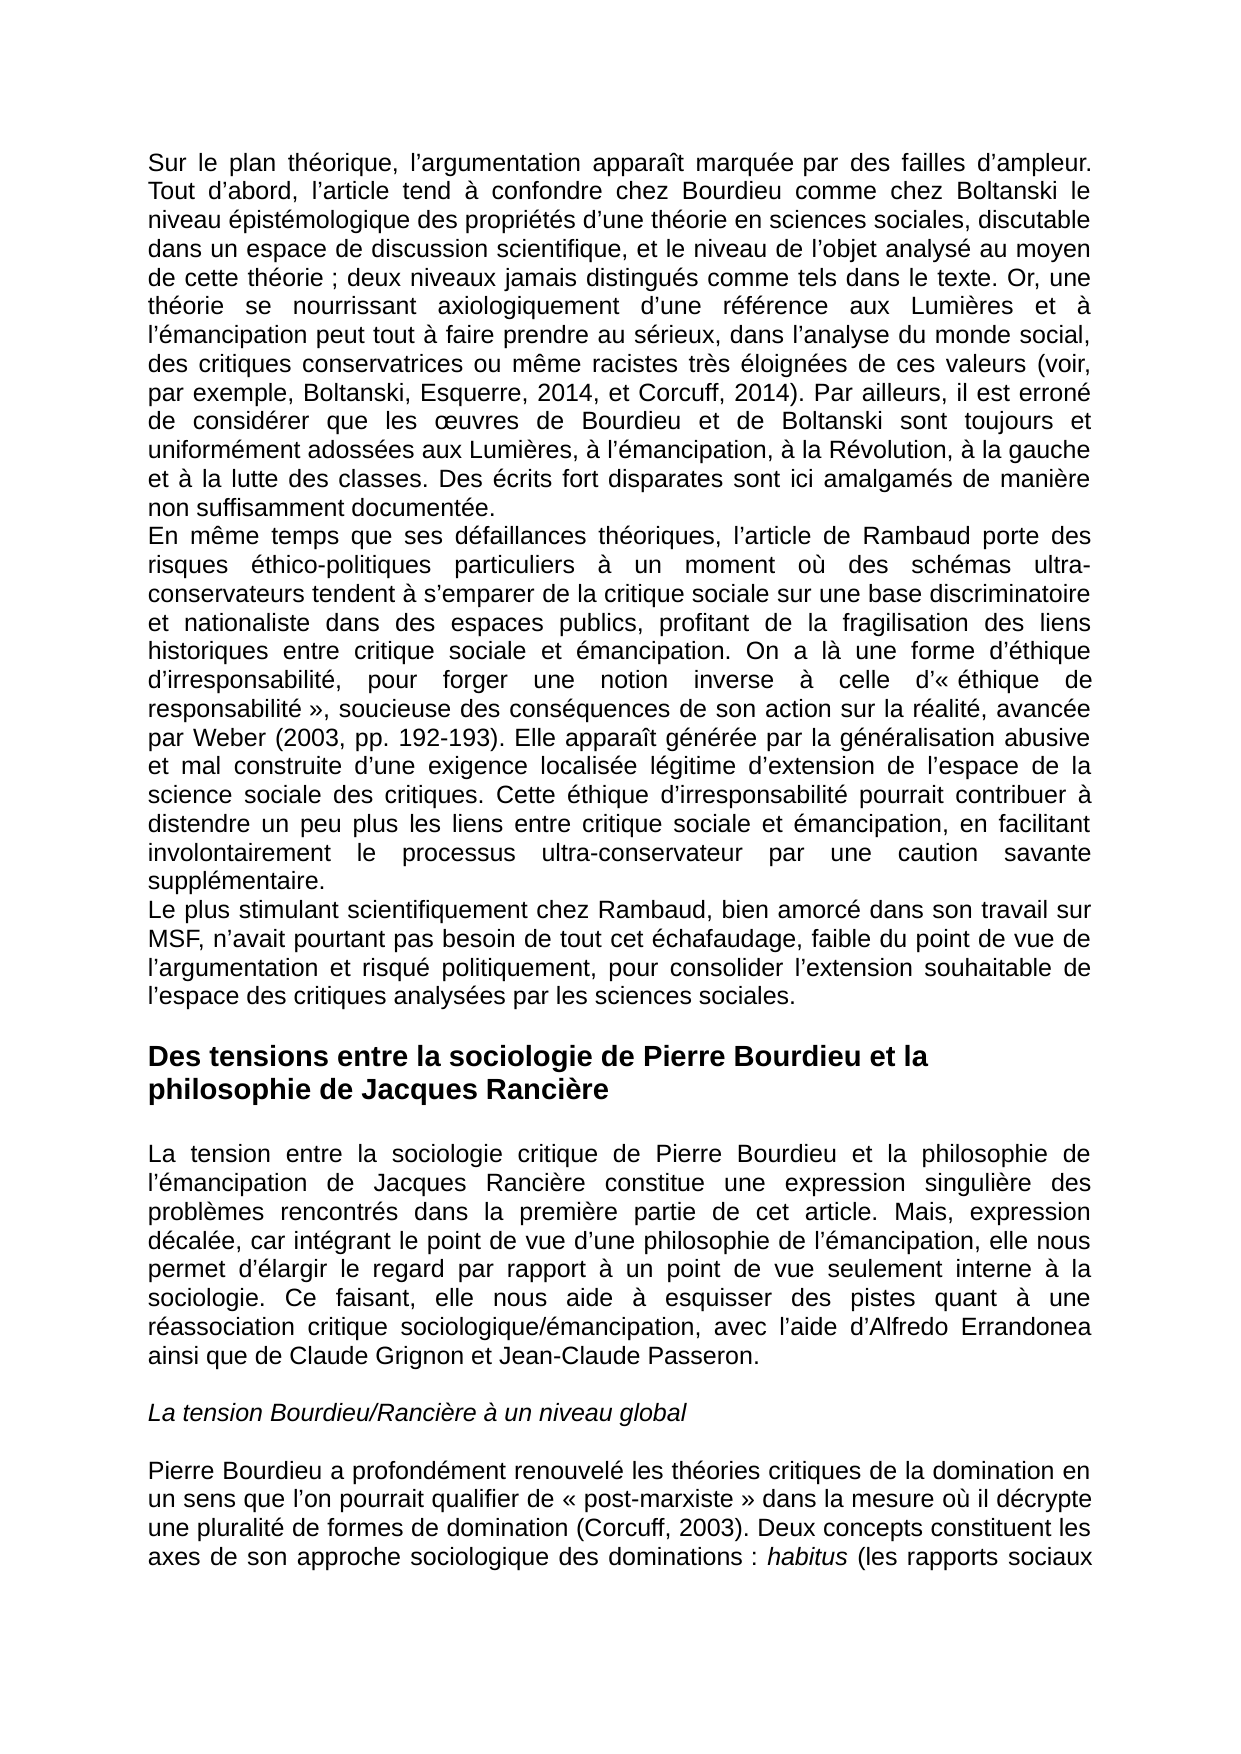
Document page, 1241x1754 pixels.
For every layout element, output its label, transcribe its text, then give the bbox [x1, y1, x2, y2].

text La tension Bourdieu/Rancière à un niveau global [148, 1398, 1093, 1427]
text En même temps que ses défaillances théoriques, l’article de Rambaud porte des risques éthico-politiques particuliers à un moment où des schémas ultra-conservateurs tendent à s’emparer de la critique sociale sur une base discriminatoire et nationaliste dans des espaces publics, profitant de la fragilisation des liens historiques entre critique sociale et émancipation. On a là une forme d’éthique d’irresponsabilité, pour forger une notion inverse à celle d’« éthique de responsabilité », soucieuse des conséquences de son action sur la réalité, avancée par Weber (2003, pp. 192-193). Elle apparaît générée par la généralisation abusive et mal construite d’une exigence localisée légitime d’extension de l’espace de la science sociale des critiques. Cette éthique d’irresponsabilité pourrait contribuer à distendre un peu plus les liens entre critique sociale et émancipation, en facilitant involontairement le processus ultra-conservateur par une caution savante supplémentaire. [148, 521, 1093, 895]
text Des tensions entre la sociologie de Pierre Bourdieu et la philosophie de Jacques Rancière [148, 1039, 1093, 1106]
text Pierre Bourdieu a profondément renouvelé les théories critiques de la domination en un sens que l’on pourrait qualifier de « post-marxiste » dans la mesure où il décrypte une pluralité de formes de domination (Corcuff, 2003). Deux concepts constituent les axes de son approche sociologique des dominations : habitus (les rapports sociaux [148, 1456, 1093, 1571]
text La tension entre la sociologie critique de Pierre Bourdieu et la philosophie de l’émancipation de Jacques Rancière constitue une expression singulière des problèmes rencontrés dans la première partie de cet article. Mais, expression décalée, car intégrant le point de vue d’une philosophie de l’émancipation, elle nous permet d’élargir le regard par rapport à un point de vue seulement interne à la sociologie. Ce faisant, elle nous aide à esquisser des pistes quant à une réassociation critique sociologique/émancipation, avec l’aide d’Alfredo Errandonea ainsi que de Claude Grignon et Jean-Claude Passeron. [148, 1139, 1093, 1369]
text Sur le plan théorique, l’argumentation apparaît marquée par des failles d’ampleur. Tout d’abord, l’article tend à confondre chez Bourdieu comme chez Boltanski le niveau épistémologique des propriétés d’une théorie en sciences sociales, discutable dans un espace de discussion scientifique, et le niveau de l’objet analysé au moyen de cette théorie ; deux niveaux jamais distingués comme tels dans le texte. Or, une théorie se nourrissant axiologiquement d’une référence aux Lumières et à l’émancipation peut tout à faire prendre au sérieux, dans l’analyse du monde social, des critiques conservatrices ou même racistes très éloignées de ces valeurs (voir, par exemple, Boltanski, Esquerre, 2014, et Corcuff, 2014). Par ailleurs, il est erroné de considérer que les œuvres de Bourdieu et de Boltanski sont toujours et uniformément adossées aux Lumières, à l’émancipation, à la Révolution, à la gauche et à la lutte des classes. Des écrits fort disparates sont ici amalgamés de manière non suffisamment documentée. [148, 148, 1093, 521]
text Le plus stimulant scientifiquement chez Rambaud, bien amorcé dans son travail sur MSF, n’avait pourtant pas besoin de tout cet échafaudage, faible du point de vue de l’argumentation et risqué politiquement, pour consolider l’extension souhaitable de l’espace des critiques analysées par les sciences sociales. [148, 895, 1093, 1010]
